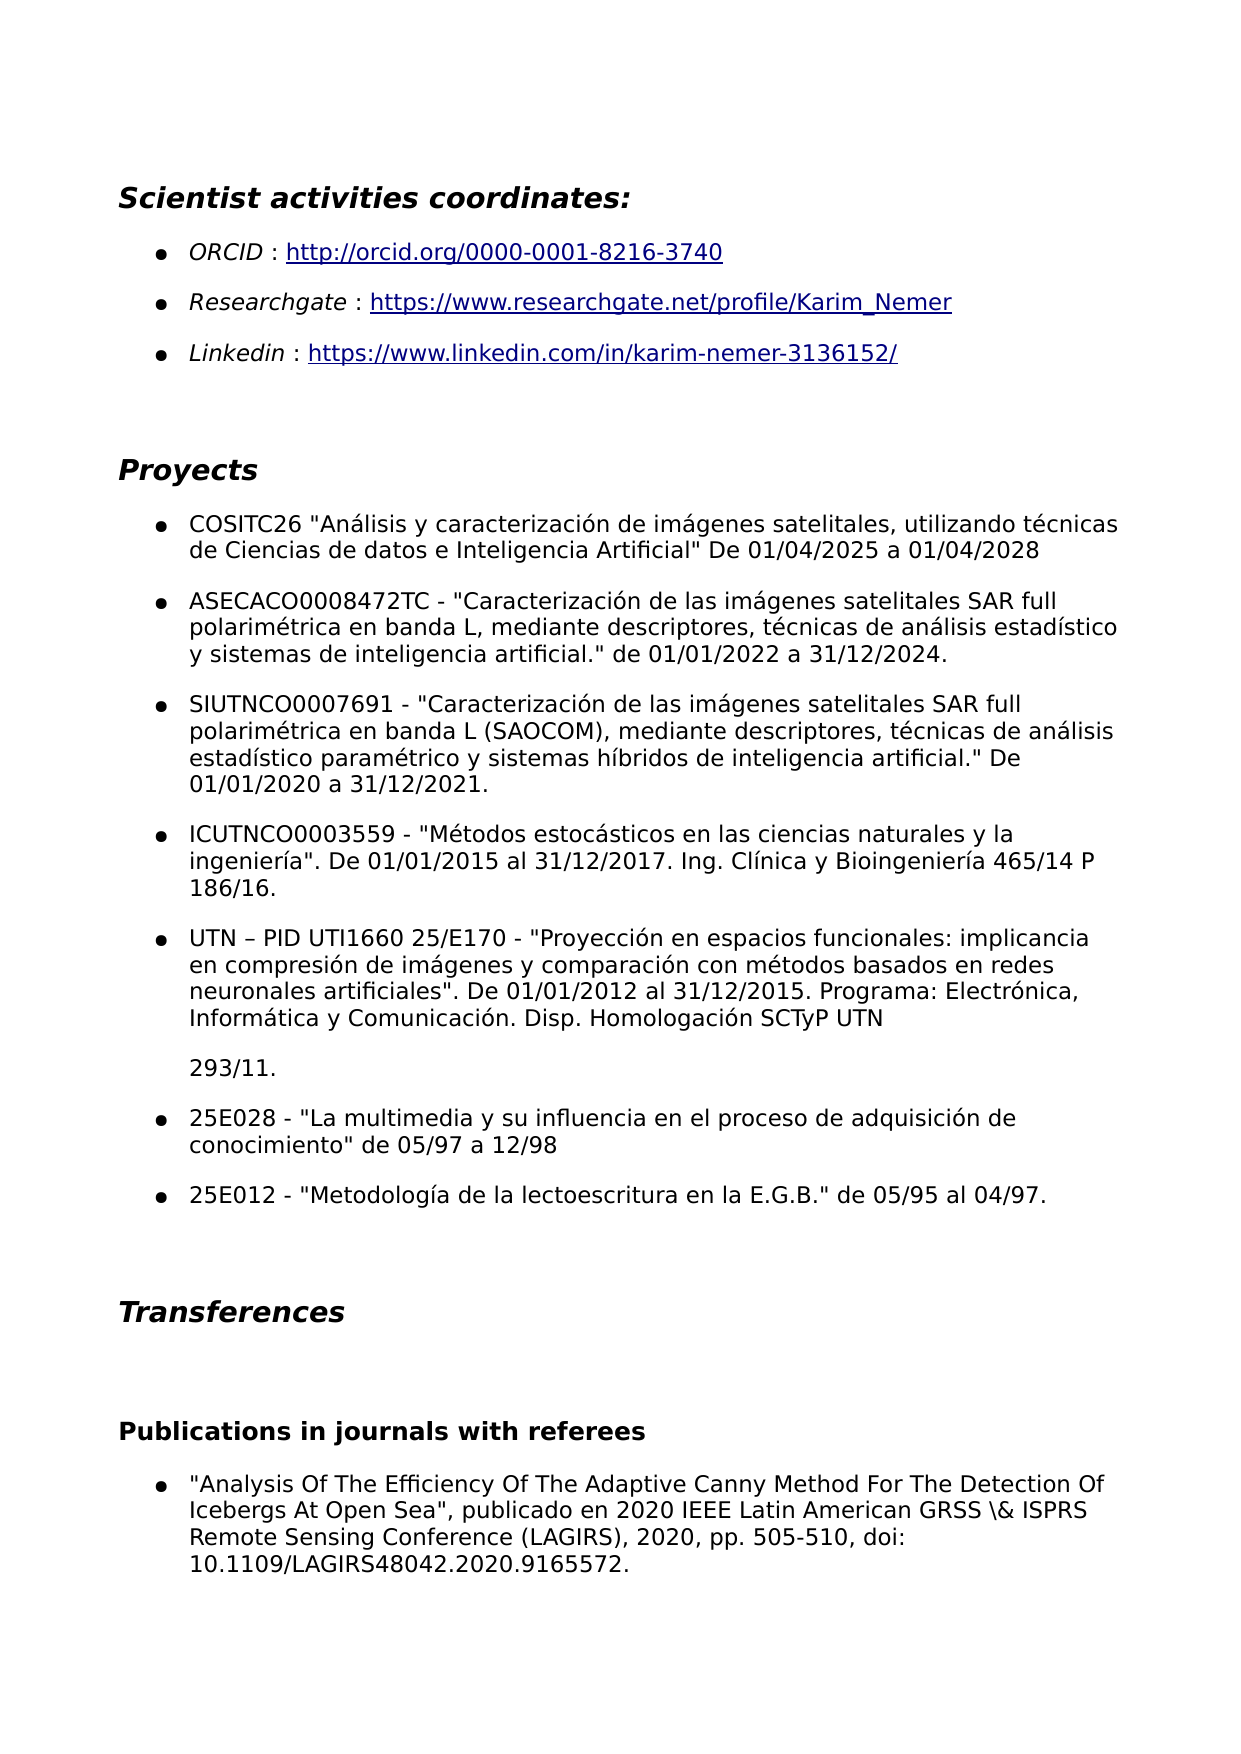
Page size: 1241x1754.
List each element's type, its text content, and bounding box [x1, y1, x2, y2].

list ASECACO0008472TC - "Caracterización de las imágenes satelitales SAR full polarimétrica en banda L, mediante descriptores, técnicas de análisis estadístico y sistemas de inteligencia artificial." de 01/01/2022 a 31/12/2024. [153, 588, 1122, 668]
list Linkedin : https://www.linkedin.com/in/karim-nemer-3136152/ [153, 340, 1122, 366]
list 25E028 - "La multimedia y su influencia en el proceso de adquisición de conocimiento" de 05/97 a 12/98 [153, 1106, 1122, 1159]
list ICUTNCO0003559 - "Métodos estocásticos en las ciencias naturales y la ingeniería". De 01/01/2015 al 31/12/2017. Ing. Clínica y Bioingeniería 465/14 P 186/16. [153, 822, 1122, 902]
list 293/11. [153, 1055, 1122, 1082]
list COSITC26 "Análisis y caracterización de imágenes satelitales, utilizando técnicas de Ciencias de datos e Inteligencia Artificial" De 01/04/2025 a 01/04/2028 [153, 511, 1122, 564]
subtitle Proyects [118, 453, 1122, 487]
list Researchgate : https://www.researchgate.net/profile/Karim_Nemer [153, 289, 1122, 316]
subtitle Scientist activities coordinates: [118, 182, 1122, 215]
subtitle Publications in journals with referees [118, 1417, 1122, 1446]
list "Analysis Of The Efficiency Of The Adaptive Canny Method For The Detection Of Icebergs At Open Sea", publicado en 2020 IEEE Latin American GRSS \& ISPRS Remote Sensing Conference (LAGIRS), 2020, pp. 505-510, doi: 10.1109/LAGIRS48042.2020.9165572. [153, 1471, 1122, 1577]
list 25E012 - "Metodología de la lectoescritura en la E.G.B." de 05/95 al 04/97. [153, 1182, 1122, 1209]
list SIUTNCO0007691 - "Caracterización de las imágenes satelitales SAR full polarimétrica en banda L (SAOCOM), mediante descriptores, técnicas de análisis estadístico paramétrico y sistemas híbridos de inteligencia artificial." De 01/01/2020 a 31/12/2021. [153, 691, 1122, 798]
list UTN – PID UTI1660 25/E170 - "Proyección en espacios funcionales: implicancia en compresión de imágenes y comparación con métodos basados en redes neuronales artificiales". De 01/01/2012 al 31/12/2015. Programa: Electrónica, Informática y Comunicación. Disp. Homologación SCTyP UTN [153, 925, 1122, 1032]
subtitle Transferences [118, 1296, 1122, 1329]
list ORCID : http://orcid.org/0000-0001-8216-3740 [153, 239, 1122, 266]
